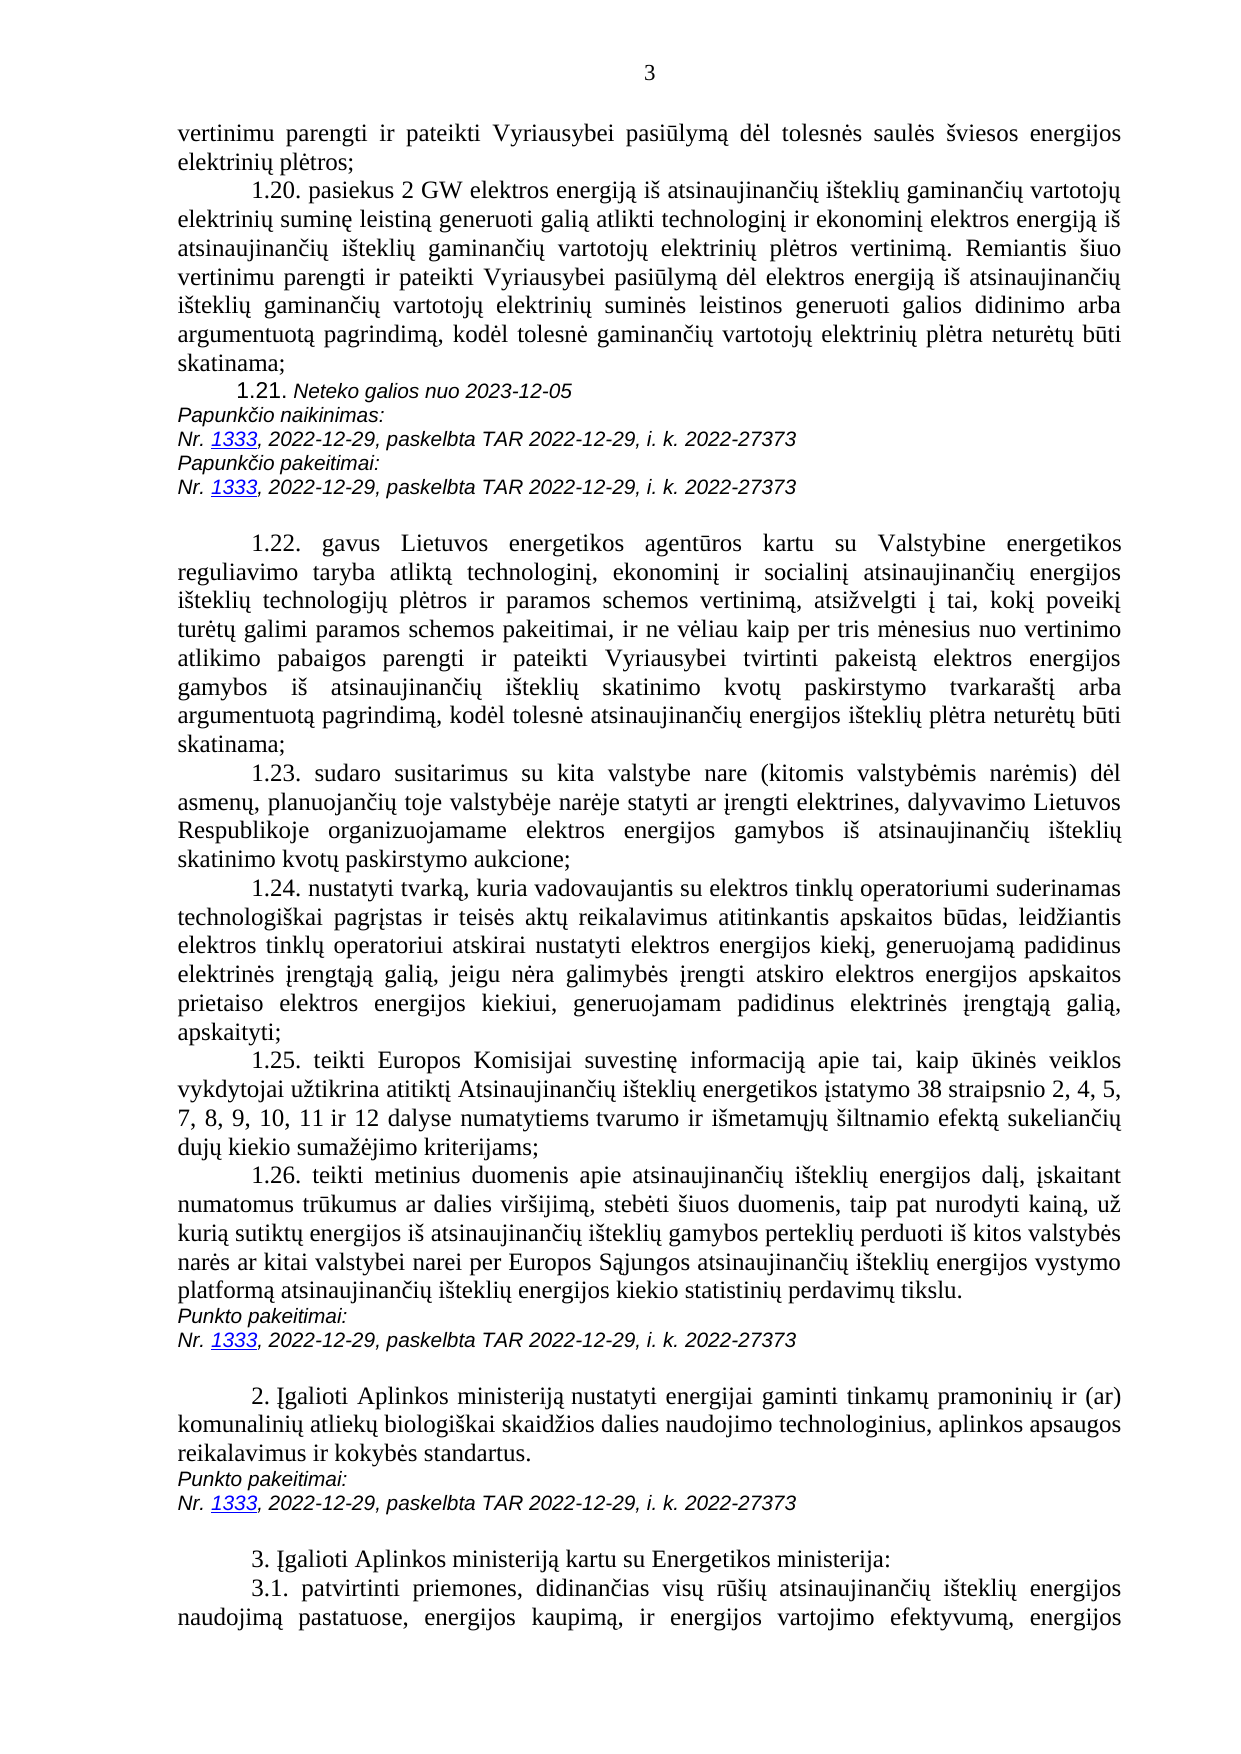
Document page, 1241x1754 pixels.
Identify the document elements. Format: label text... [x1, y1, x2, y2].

text Punkto pakeitimai: [177, 1304, 1122, 1328]
text vertinimu parengti ir pateikti Vyriausybei pasiūlymą dėl tolesnės saulės šviesos energijos elektrinių plėtros; [177, 118, 1122, 176]
text 3. Įgalioti Aplinkos ministeriją kartu su Energetikos ministerija: [177, 1544, 1122, 1572]
text 1.21. Neteko galios nuo 2023-12-05 [177, 377, 1122, 403]
text 1.20. pasiekus 2 GW elektros energiją iš atsinaujinančių išteklių gaminančių vartotojų elektrinių suminę leistiną generuoti galią atlikti technologinį ir ekonominį elektros energiją iš atsinaujinančių išteklių gaminančių vartotojų elektrinių plėtros vertinimą. Remiantis šiuo vertinimu parengti ir pateikti Vyriausybei pasiūlymą dėl elektros energiją iš atsinaujinančių išteklių gaminančių vartotojų elektrinių suminės leistinos generuoti galios didinimo arba argumentuotą pagrindimą, kodėl tolesnė gaminančių vartotojų elektrinių plėtra neturėtų būti skatinama; [177, 176, 1122, 377]
text Nr. 1333, 2022-12-29, paskelbta TAR 2022-12-29, i. k. 2022-27373 [177, 427, 1122, 451]
text 1.22. gavus Lietuvos energetikos agentūros kartu su Valstybine energetikos reguliavimo taryba atliktą technologinį, ekonominį ir socialinį atsinaujinančių energijos išteklių technologijų plėtros ir paramos schemos vertinimą, atsižvelgti į tai, kokį poveikį turėtų galimi paramos schemos pakeitimai, ir ne vėliau kaip per tris mėnesius nuo vertinimo atlikimo pabaigos parengti ir pateikti Vyriausybei tvirtinti pakeistą elektros energijos gamybos iš atsinaujinančių išteklių skatinimo kvotų paskirstymo tvarkaraštį arba argumentuotą pagrindimą, kodėl tolesnė atsinaujinančių energijos išteklių plėtra neturėtų būti skatinama; [177, 528, 1122, 758]
text 3.1. patvirtinti priemones, didinančias visų rūšių atsinaujinančių išteklių energijos naudojimą pastatuose, energijos kaupimą, ir energijos vartojimo efektyvumą, energijos [177, 1573, 1122, 1630]
text Nr. 1333, 2022-12-29, paskelbta TAR 2022-12-29, i. k. 2022-27373 [177, 1328, 1122, 1352]
text Papunkčio pakeitimai: [177, 451, 1122, 475]
text Nr. 1333, 2022-12-29, paskelbta TAR 2022-12-29, i. k. 2022-27373 [177, 475, 1122, 499]
text Papunkčio naikinimas: [177, 403, 1122, 427]
text 1.26. teikti metinius duomenis apie atsinaujinančių išteklių energijos dalį, įskaitant numatomus trūkumus ar dalies viršijimą, stebėti šiuos duomenis, taip pat nurodyti kainą, už kurią sutiktų energijos iš atsinaujinančių išteklių gamybos perteklių perduoti iš kitos valstybės narės ar kitai valstybei narei per Europos Sąjungos atsinaujinančių išteklių energijos vystymo platformą atsinaujinančių išteklių energijos kiekio statistinių perdavimų tikslu. [177, 1160, 1122, 1304]
text 1.23. sudaro susitarimus su kita valstybe nare (kitomis valstybėmis narėmis) dėl asmenų, planuojančių toje valstybėje narėje statyti ar įrengti elektrines, dalyvavimo Lietuvos Respublikoje organizuojamame elektros energijos gamybos iš atsinaujinančių išteklių skatinimo kvotų paskirstymo aukcione; [177, 758, 1122, 873]
text Nr. 1333, 2022-12-29, paskelbta TAR 2022-12-29, i. k. 2022-27373 [177, 1491, 1122, 1515]
text 2. Įgalioti Aplinkos ministeriją nustatyti energijai gaminti tinkamų pramoninių ir (ar) komunalinių atliekų biologiškai skaidžios dalies naudojimo technologinius, aplinkos apsaugos reikalavimus ir kokybės standartus. [177, 1381, 1122, 1467]
text 1.24. nustatyti tvarką, kuria vadovaujantis su elektros tinklų operatoriumi suderinamas technologiškai pagrįstas ir teisės aktų reikalavimus atitinkantis apskaitos būdas, leidžiantis elektros tinklų operatoriui atskirai nustatyti elektros energijos kiekį, generuojamą padidinus elektrinės įrengtąją galią, jeigu nėra galimybės įrengti atskiro elektros energijos apskaitos prietaiso elektros energijos kiekiui, generuojamam padidinus elektrinės įrengtąją galią, apskaityti; [177, 873, 1122, 1045]
text Punkto pakeitimai: [177, 1467, 1122, 1491]
text 1.25. teikti Europos Komisijai suvestinę informaciją apie tai, kaip ūkinės veiklos vykdytojai užtikrina atitiktį Atsinaujinančių išteklių energetikos įstatymo 38 straipsnio 2, 4, 5, 7, 8, 9, 10, 11 ir 12 dalyse numatytiems tvarumo ir išmetamųjų šiltnamio efektą sukeliančių dujų kiekio sumažėjimo kriterijams; [177, 1045, 1122, 1160]
